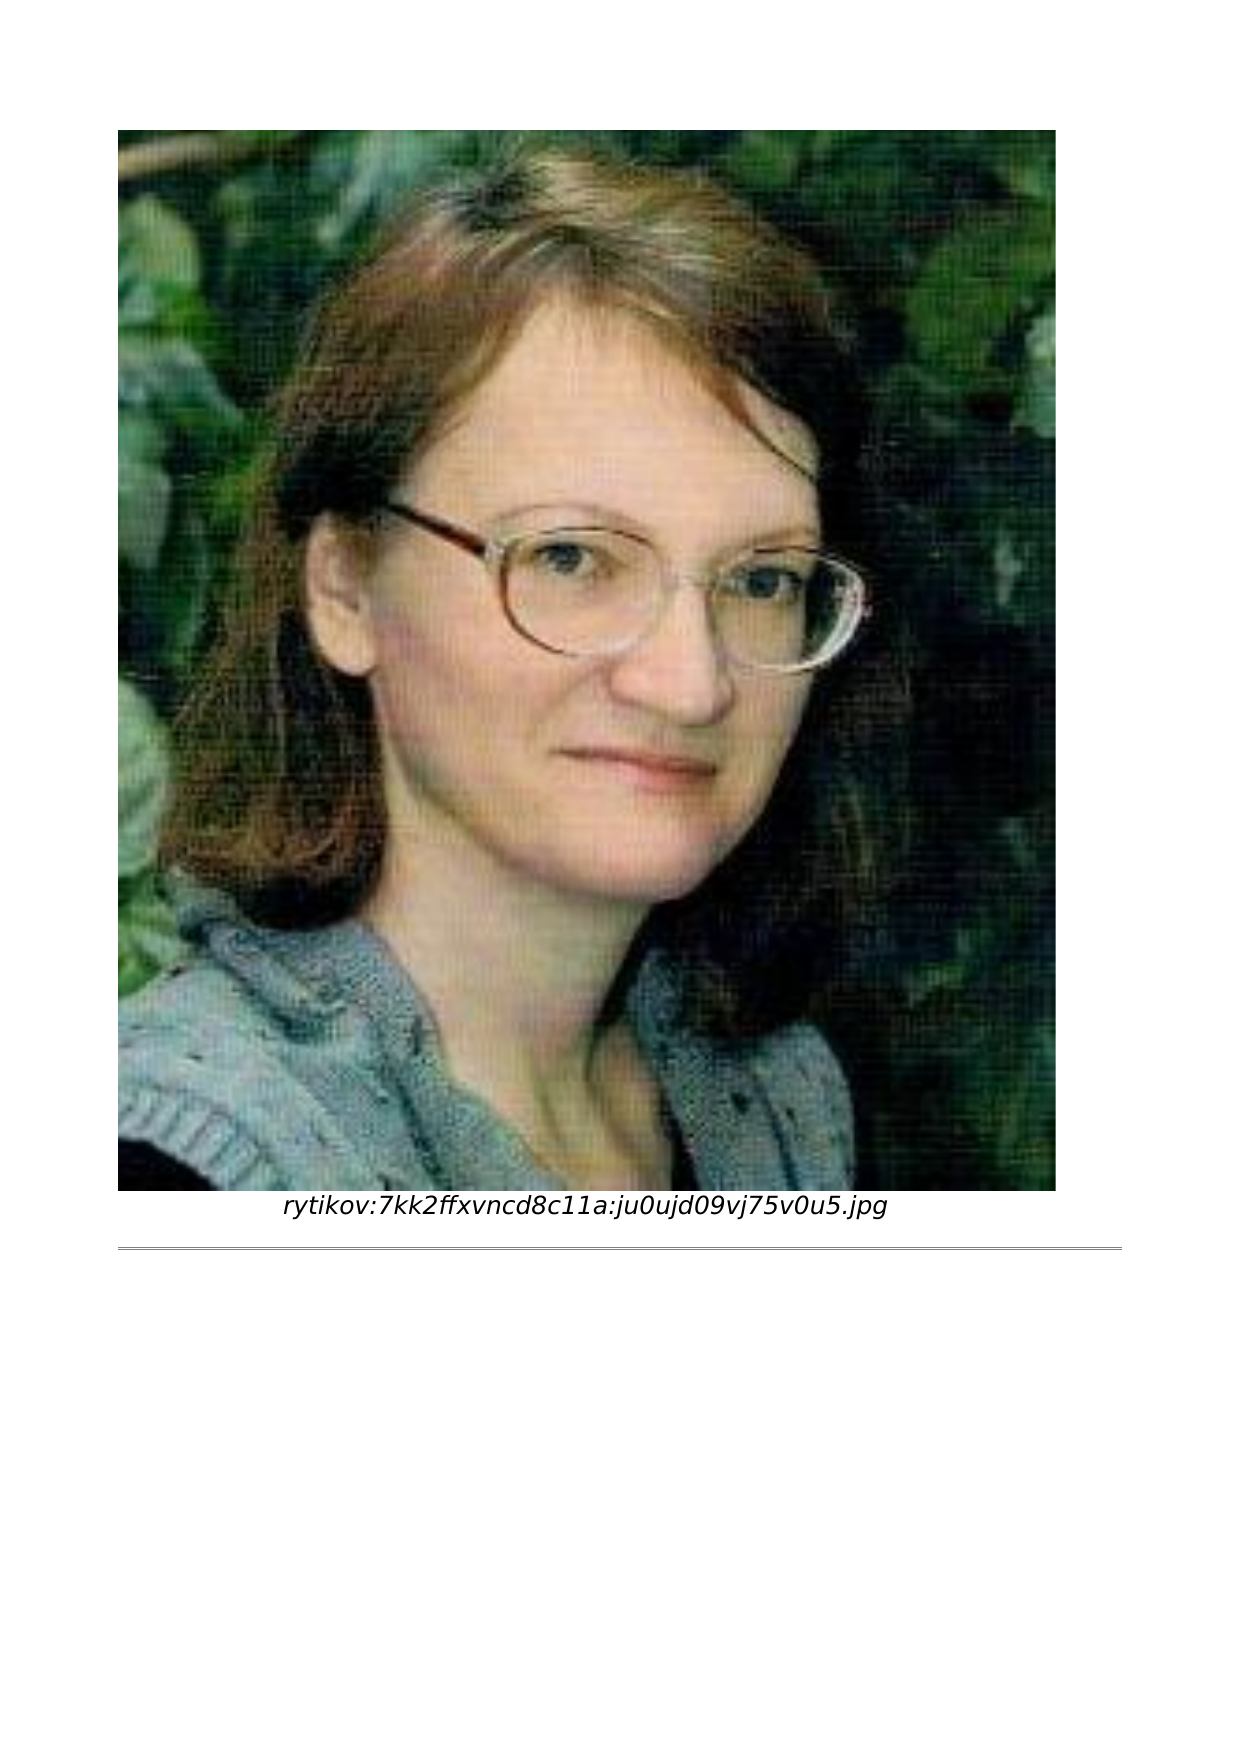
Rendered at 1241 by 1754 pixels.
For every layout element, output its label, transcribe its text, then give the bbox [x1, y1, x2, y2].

picture [118, 130, 1056, 1191]
text rytikov:7kk2ffxvncd8c11a:ju0ujd09vj75v0u5.jpg [118, 1191, 1056, 1220]
